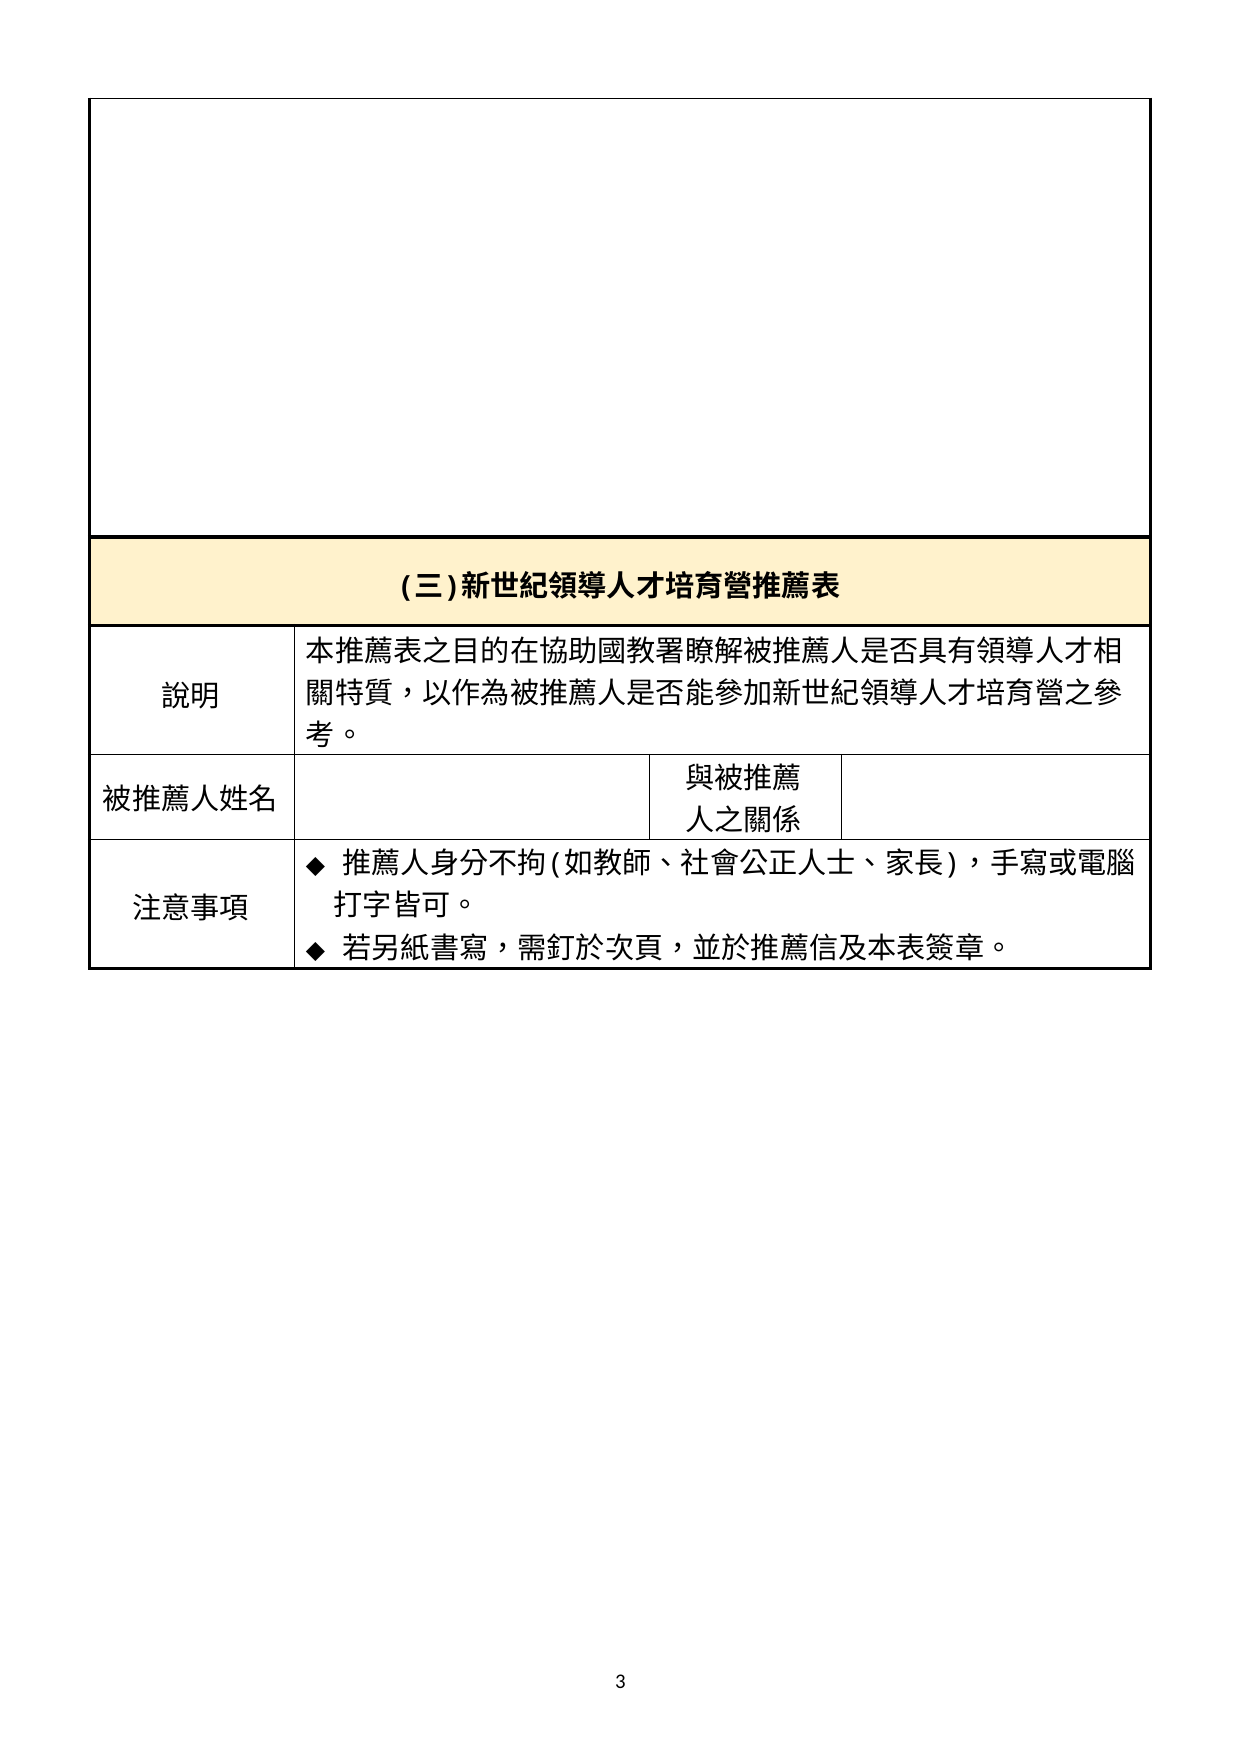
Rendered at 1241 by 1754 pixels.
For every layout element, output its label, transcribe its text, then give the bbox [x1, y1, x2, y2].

table_cell 與被推薦 人之關係 [650, 755, 841, 839]
table_cell (三)新世紀領導人才培育營推薦表 [91, 539, 1149, 624]
table_cell 本推薦表之目的在協助國教署瞭解被推薦人是否具有領導人才相關特質，以作為被推薦人是否能參加新世紀領導人才培育營之參考。 [295, 627, 1149, 754]
table_cell [295, 755, 649, 839]
table_cell [842, 755, 1149, 839]
table_cell 推薦人身分不拘(如教師、社會公正人士、家長)，手寫或電腦打字皆可。 若另紙書寫，需釘於次頁，並於推薦信及本表簽章。 [295, 840, 1149, 967]
table_cell 注意事項 [91, 840, 294, 967]
table_cell [91, 99, 1149, 535]
table_cell 說明 [91, 627, 294, 754]
table_cell 被推薦人姓名 [91, 755, 294, 839]
